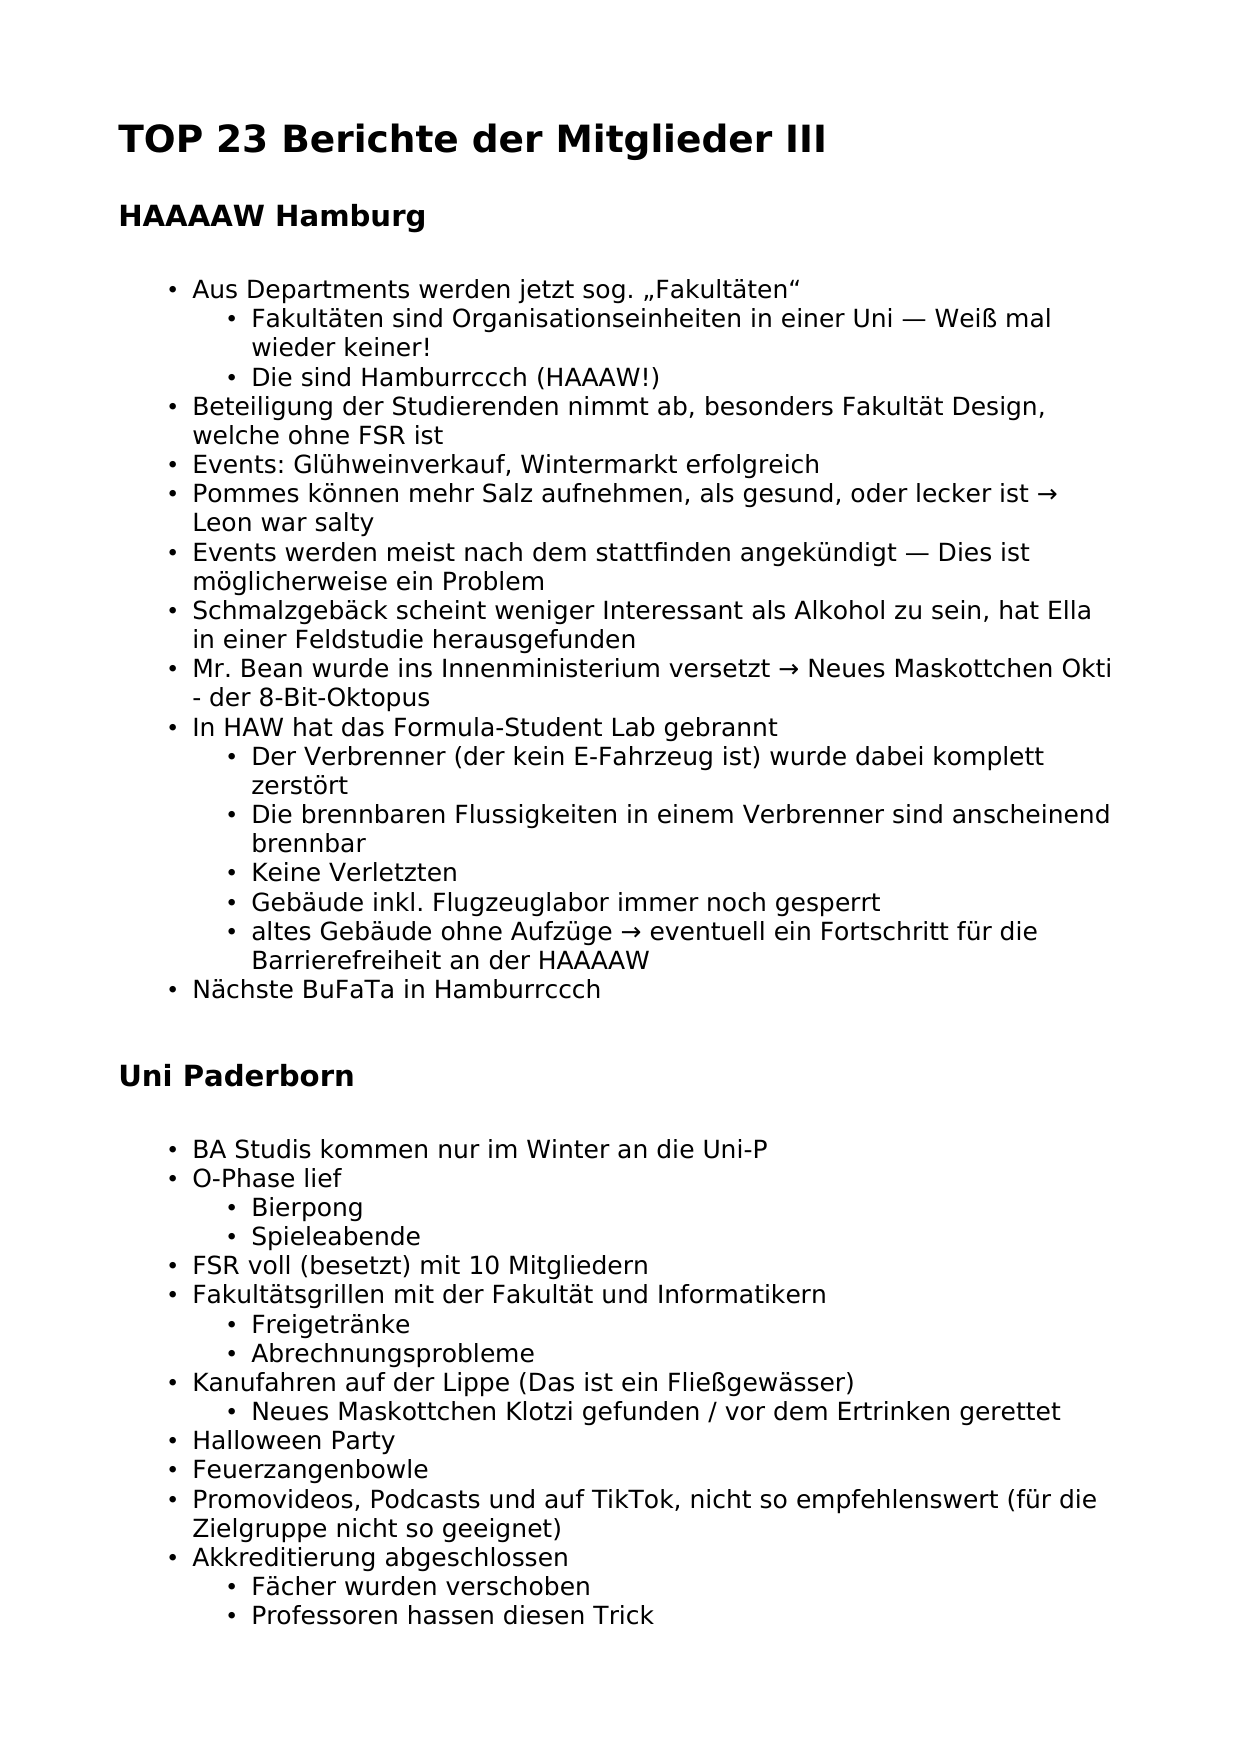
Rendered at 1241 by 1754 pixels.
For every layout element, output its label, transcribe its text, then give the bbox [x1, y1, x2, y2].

list O-Phase lief [177, 1164, 1122, 1193]
list Keine Verletzten [236, 858, 1122, 888]
list Events werden meist nach dem stattfinden angekündigt — Dies ist möglicherweise ein Problem [177, 538, 1122, 596]
list Pommes können mehr Salz aufnehmen, als gesund, oder lecker ist → Leon war salty [177, 479, 1122, 538]
list Freigetränke [236, 1310, 1122, 1339]
list BA Studis kommen nur im Winter an die Uni-P [177, 1135, 1122, 1164]
list altes Gebäude ohne Aufzüge → eventuell ein Fortschritt für die Barrierefreiheit an der HAAAAW [236, 917, 1122, 975]
list Beteiligung der Studierenden nimmt ab, besonders Fakultät Design, welche ohne FSR ist [177, 392, 1122, 450]
list Fakultätsgrillen mit der Fakultät und Informatikern [177, 1281, 1122, 1310]
list Neues Maskottchen Klotzi gefunden / vor dem Ertrinken gerettet [236, 1397, 1122, 1426]
list Kanufahren auf der Lippe (Das ist ein Fließgewässer) [177, 1368, 1122, 1397]
list Professoren hassen diesen Trick [236, 1601, 1122, 1631]
list Events: Glühweinverkauf, Wintermarkt erfolgreich [177, 450, 1122, 479]
list Fächer wurden verschoben [236, 1572, 1122, 1601]
list Promovideos, Podcasts und auf TikTok, nicht so empfehlenswert (für die Zielgruppe nicht so geeignet) [177, 1485, 1122, 1543]
list Fakultäten sind Organisationseinheiten in einer Uni — Weiß mal wieder keiner! [236, 304, 1122, 363]
list Schmalzgebäck scheint weniger Interessant als Alkohol zu sein, hat Ella in einer Feldstudie herausgefunden [177, 596, 1122, 654]
list Abrechnungsprobleme [236, 1339, 1122, 1368]
subtitle Uni Paderborn [118, 1059, 1122, 1093]
list Halloween Party [177, 1426, 1122, 1456]
list Gebäude inkl. Flugzeuglabor immer noch gesperrt [236, 888, 1122, 917]
list Spieleabende [236, 1222, 1122, 1251]
subtitle HAAAAW Hamburg [118, 199, 1122, 233]
list In HAW hat das Formula-Student Lab gebrannt [177, 713, 1122, 742]
list Mr. Bean wurde ins Innenministerium versetzt → Neues Maskottchen Okti - der 8-Bit-Oktopus [177, 654, 1122, 713]
subtitle TOP 23 Berichte der Mitglieder III [118, 118, 1122, 162]
list Bierpong [236, 1193, 1122, 1222]
list Feuerzangenbowle [177, 1456, 1122, 1485]
list Akkreditierung abgeschlossen [177, 1543, 1122, 1572]
list Nächste BuFaTa in Hamburrccch [177, 975, 1122, 1004]
list Die sind Hamburrccch (HAAAW!) [236, 363, 1122, 392]
list Aus Departments werden jetzt sog. „Fakultäten“ [177, 275, 1122, 304]
list Die brennbaren Flussigkeiten in einem Verbrenner sind anscheinend brennbar [236, 800, 1122, 858]
list FSR voll (besetzt) mit 10 Mitgliedern [177, 1251, 1122, 1281]
list Der Verbrenner (der kein E-Fahrzeug ist) wurde dabei komplett zerstört [236, 742, 1122, 800]
